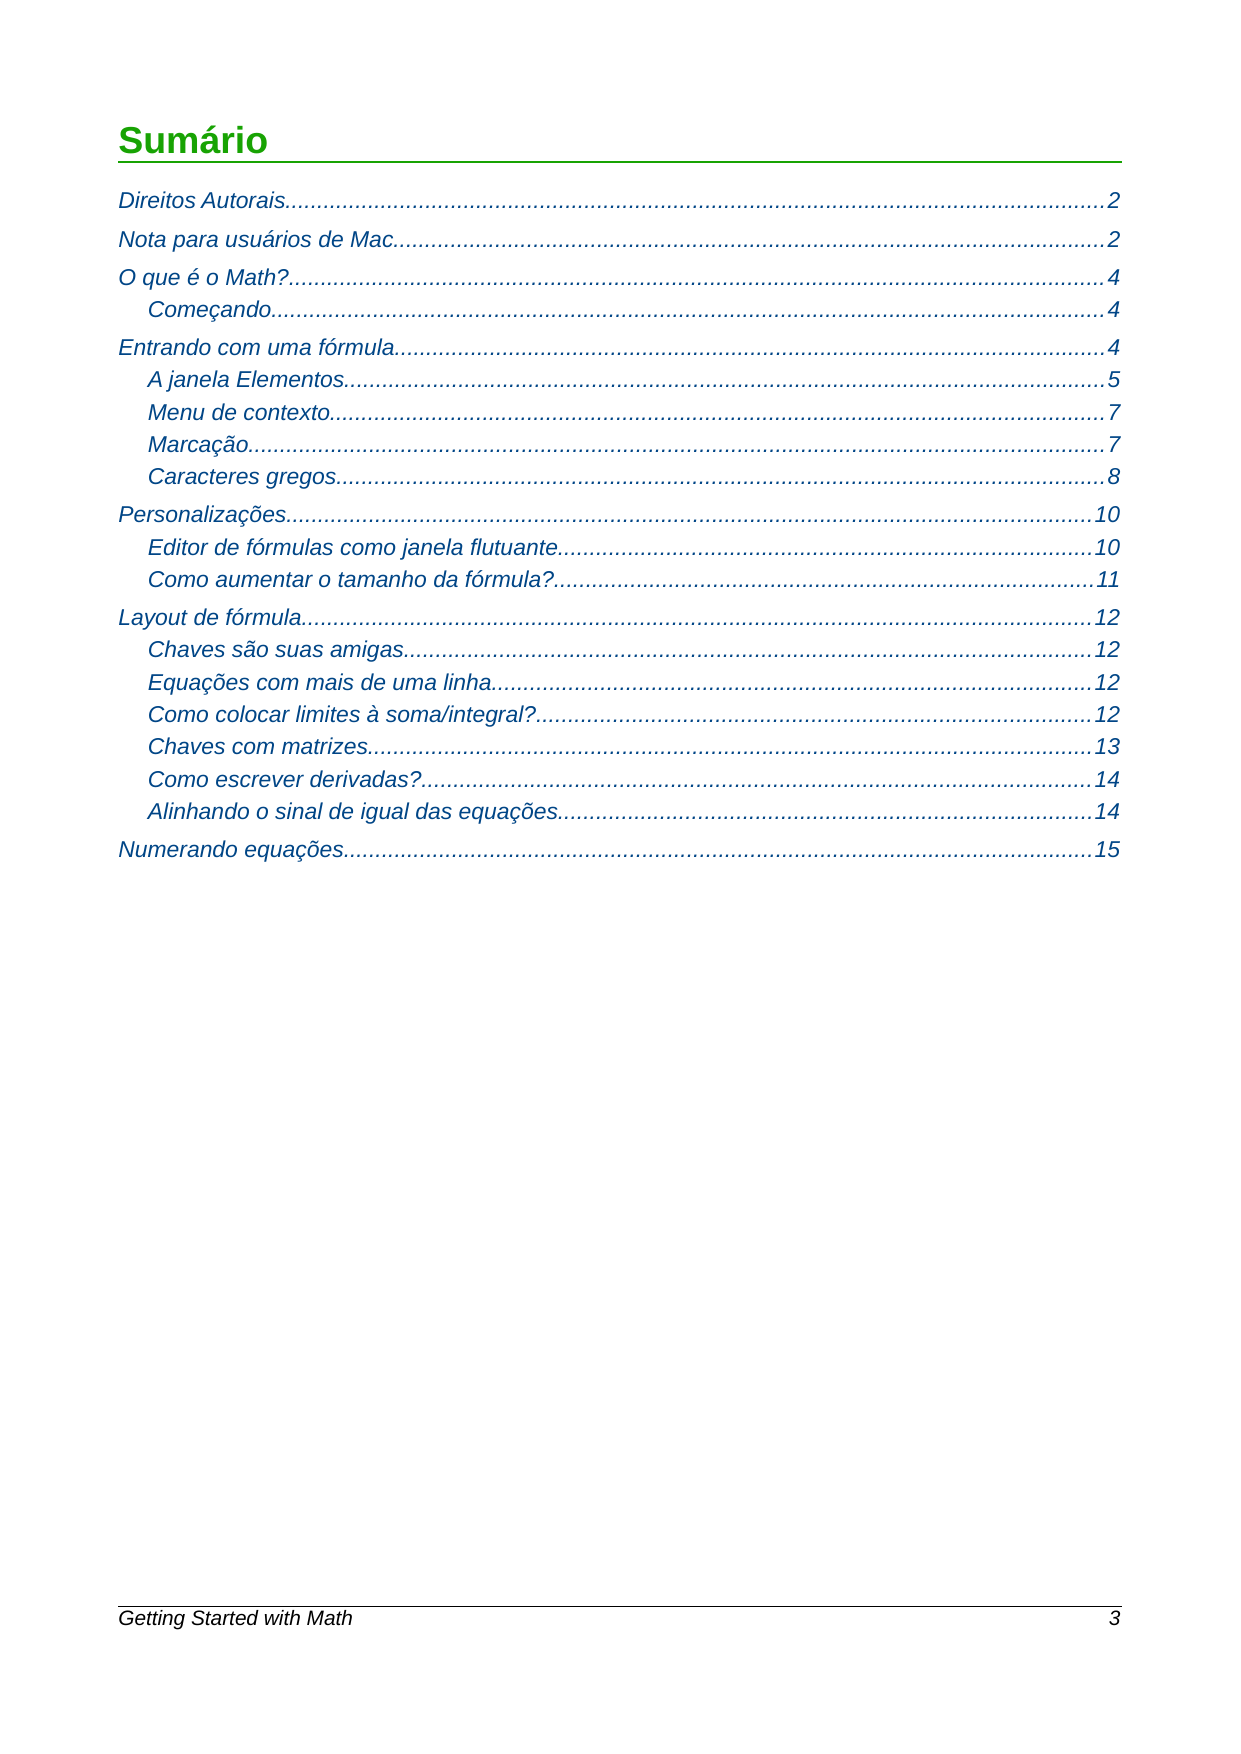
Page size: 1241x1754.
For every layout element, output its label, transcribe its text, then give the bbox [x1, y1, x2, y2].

text Entrando com uma fórmula 4 [118, 334, 1122, 361]
text Como aumentar o tamanho da fórmula? 11 [148, 566, 1122, 592]
text Como colocar limites à soma/integral? 12 [148, 701, 1122, 727]
text Alinhando o sinal de igual das equações 14 [148, 798, 1122, 824]
text Equações com mais de uma linha 12 [148, 669, 1122, 695]
text O que é o Math? 4 [118, 264, 1122, 290]
text A janela Elementos 5 [148, 366, 1122, 393]
text Editor de fórmulas como janela flutuante 10 [148, 534, 1122, 560]
text Começando 4 [148, 296, 1122, 322]
text Caracteres gregos 8 [148, 463, 1122, 490]
text Layout de fórmula 12 [118, 604, 1122, 631]
text Chaves com matrizes 13 [148, 733, 1122, 760]
text Numerando equações 15 [118, 836, 1122, 862]
text Sumário [118, 118, 1122, 161]
text Marcação 7 [148, 431, 1122, 457]
text Personalizações 10 [118, 501, 1122, 528]
text Como escrever derivadas? 14 [148, 766, 1122, 792]
text Direitos Autorais 2 [118, 187, 1122, 214]
text Chaves são suas amigas 12 [148, 636, 1122, 663]
text Nota para usuários de Mac 2 [118, 226, 1122, 252]
text Menu de contexto 7 [148, 399, 1122, 425]
